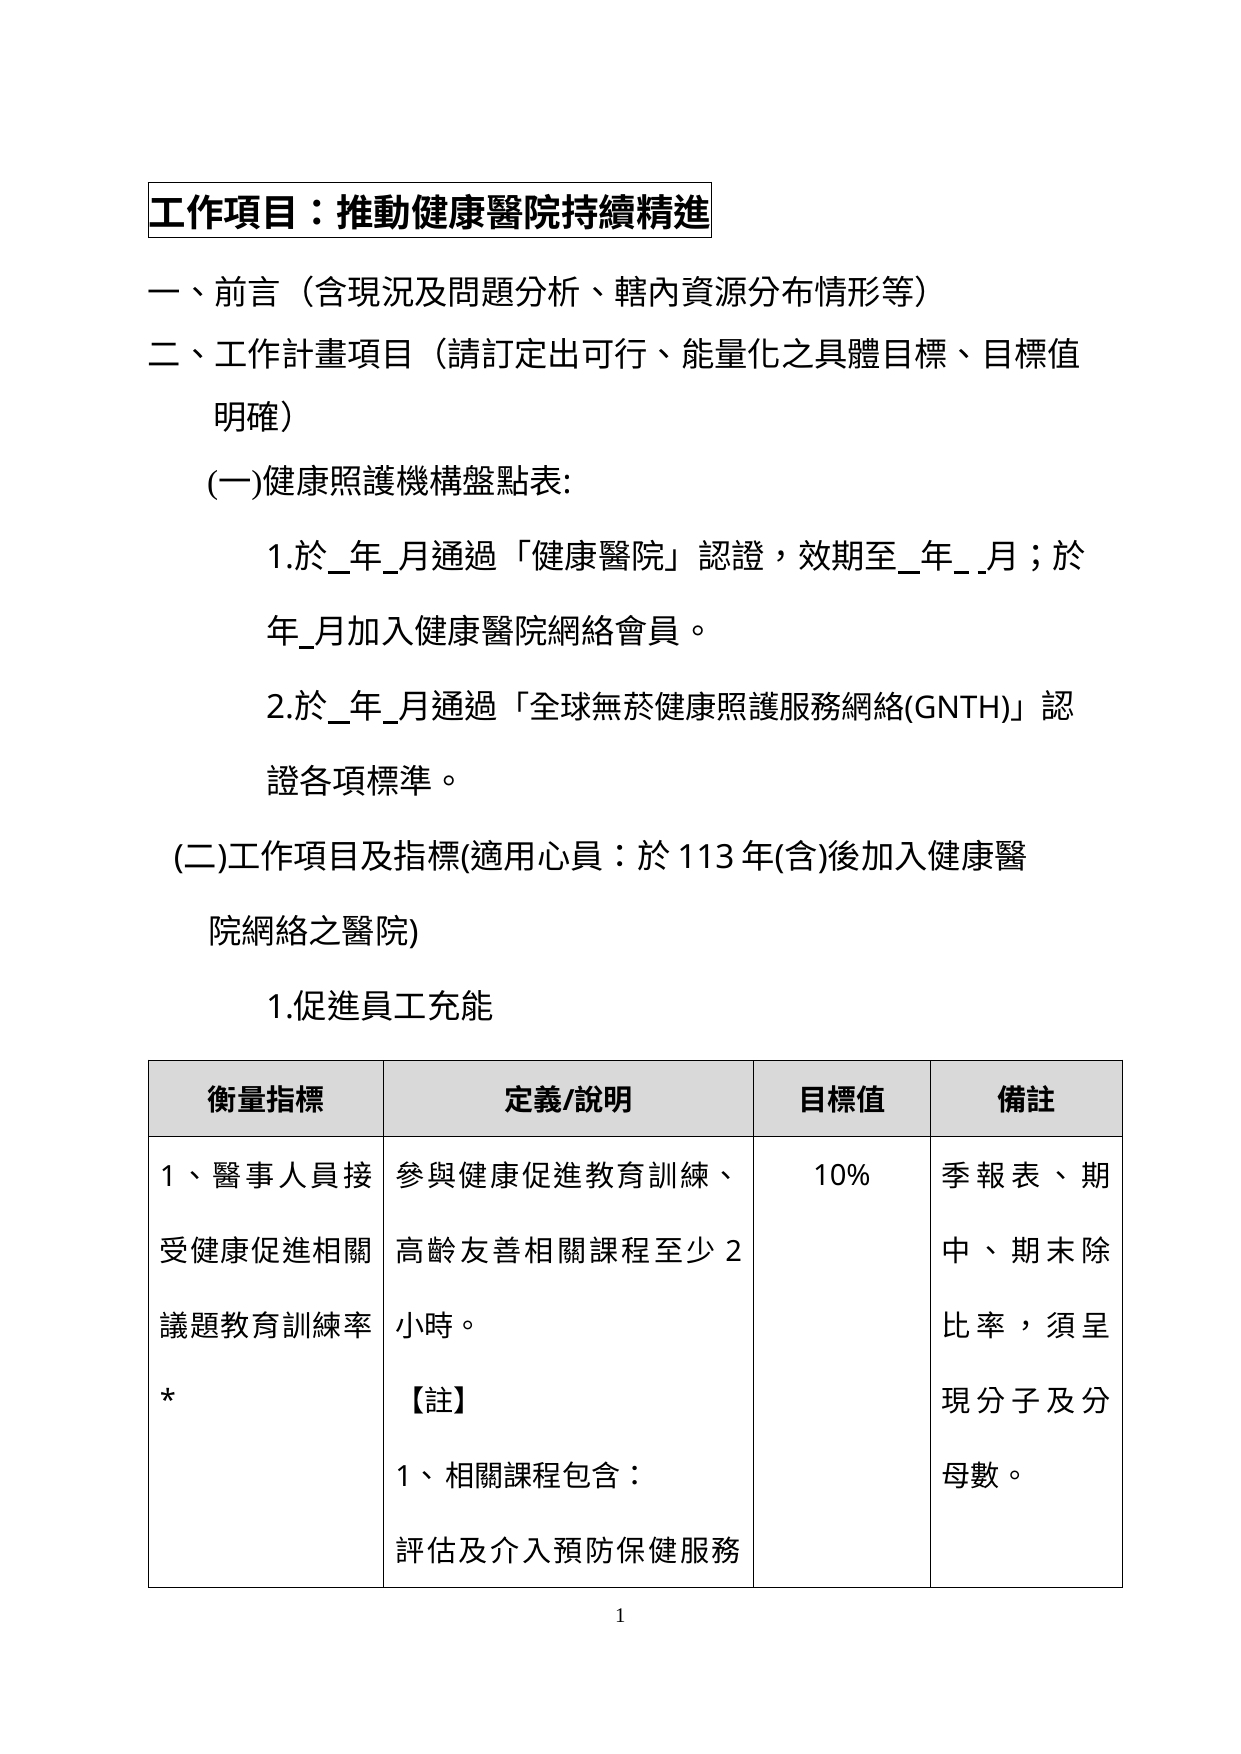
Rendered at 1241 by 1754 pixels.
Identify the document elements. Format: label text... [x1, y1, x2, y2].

text 1.於 年 月通過「健康醫院」認證，效期至 年 . 月；於 年 月加入健康醫院網絡會員。 [266, 517, 1092, 667]
list 工作計畫項目（請訂定出可行、能量化之具體目標、目標值明確） [148, 317, 1092, 442]
table_header 目標值 [754, 1061, 930, 1136]
text 工作項目：推動健康醫院持續精進 [149, 190, 711, 236]
table_header 定義/說明 [384, 1061, 753, 1136]
table_cell 1、醫事人員接受健康促進相關議題教育訓練率* [149, 1137, 383, 1587]
list 前言（含現況及問題分析、轄內資源分布情形等） [148, 254, 1092, 317]
table_header 衡量指標 [149, 1061, 383, 1136]
text 2.於 年 月通過「全球無菸健康照護服務網絡(GNTH)」認證各項標準。 [266, 667, 1092, 817]
text 院網絡之醫院) [148, 892, 1092, 967]
table_cell 參與健康促進教育訓練、高齡友善相關課程至少2小時。 【註】 1、 相關課程包含： 評估及介入預防保健服務 [384, 1137, 753, 1587]
table_cell 10% [754, 1137, 930, 1587]
text [712, 190, 1092, 236]
text (二)工作項目及指標(適用心員：於113年(含)後加入健康醫 [148, 817, 1092, 892]
list 健康照護機構盤點表: [207, 442, 1092, 517]
table_header 備註 [931, 1061, 1122, 1136]
text 1.促進員工充能 [148, 967, 1092, 1042]
table_cell 季報表、期中、期末除比率，須呈現分子及分母數。 [931, 1137, 1122, 1587]
